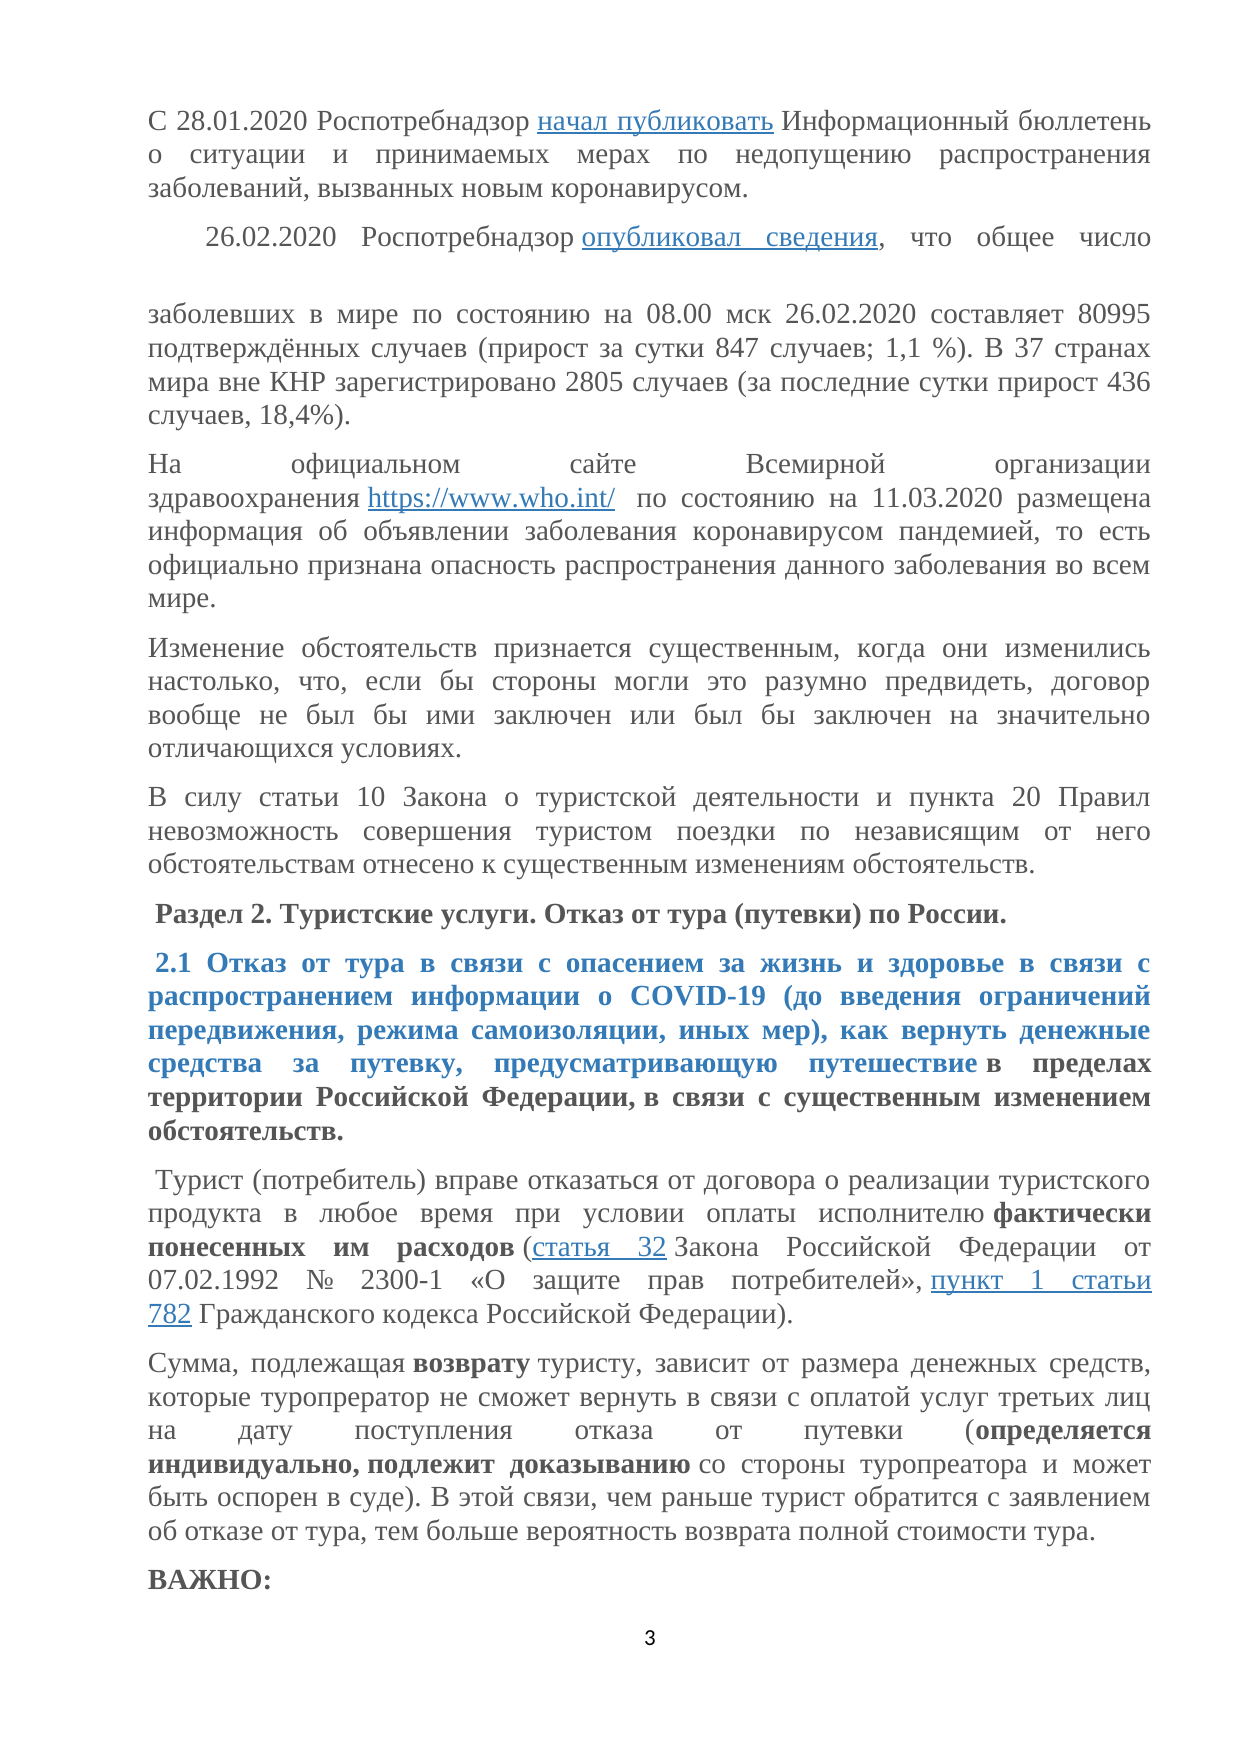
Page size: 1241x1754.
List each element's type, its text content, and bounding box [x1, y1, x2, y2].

text В силу статьи 10 Закона о туристской деятельности и пункта 20 Правил невозможность совершения туристом поездки по независящим от него обстоятельствам отнесено к существенным изменениям обстоятельств. [148, 779, 1152, 880]
text На официальном сайте Всемирной организации здравоохранения https://www.who.int/ по состоянию на 11.03.2020 размещена информация об объявлении заболевания коронавирусом пандемией, то есть официально признана опасность распространения данного заболевания во всем мире. [148, 446, 1152, 614]
text Турист (потребитель) вправе отказаться от договора о реализации туристского продукта в любое время при условии оплаты исполнителю фактически понесенных им расходов (статья 32 Закона Российской Федерации от 07.02.1992 № 2300-1 «О защите прав потребителей», пункт 1 статьи 782 Гражданского кодекса Российской Федерации). [148, 1162, 1152, 1329]
text С 28.01.2020 Роспотребнадзор начал публиковать Информационный бюллетень о ситуации и принимаемых мерах по недопущению распространения заболеваний, вызванных новым коронавирусом. [148, 103, 1152, 204]
text Изменение обстоятельств признается существенным, когда они изменились настолько, что, если бы стороны могли это разумно предвидеть, договор вообще не был бы ими заключен или был бы заключен на значительно отличающихся условиях. [148, 630, 1152, 764]
text 26.02.2020 Роспотребнадзор опубликовал сведения, что общее число заболевших в мире по состоянию на 08.00 мск 26.02.2020 составляет 80995 подтверждённых случаев (прирост за сутки 847 случаев; 1,1 %). В 37 странах мира вне КНР зарегистрировано 2805 случаев (за последние сутки прирост 436 случаев, 18,4%). [148, 219, 1152, 431]
text ВАЖНО: [148, 1562, 1152, 1596]
text 2.1 Отказ от тура в связи с опасением за жизнь и здоровье в связи с распространением информации о COVID-19 (до введения ограничений передвижения, режима самоизоляции, иных мер), как вернуть денежные средства за путевку, предусматривающую путешествие в пределах территории Российской Федерации, в связи с существенным изменением обстоятельств. [148, 945, 1152, 1146]
text Сумма, подлежащая возврату туристу, зависит от размера денежных средств, которые туропрератор не сможет вернуть в связи с оплатой услуг третьих лиц на дату поступления отказа от путевки (определяется индивидуально, подлежит доказыванию со стороны туропреатора и может быть оспорен в суде). В этой связи, чем раньше турист обратится с заявлением об отказе от тура, тем больше вероятность возврата полной стоимости тура. [148, 1345, 1152, 1546]
text Раздел 2. Туристские услуги. Отказ от тура (путевки) по России. [148, 896, 1152, 929]
